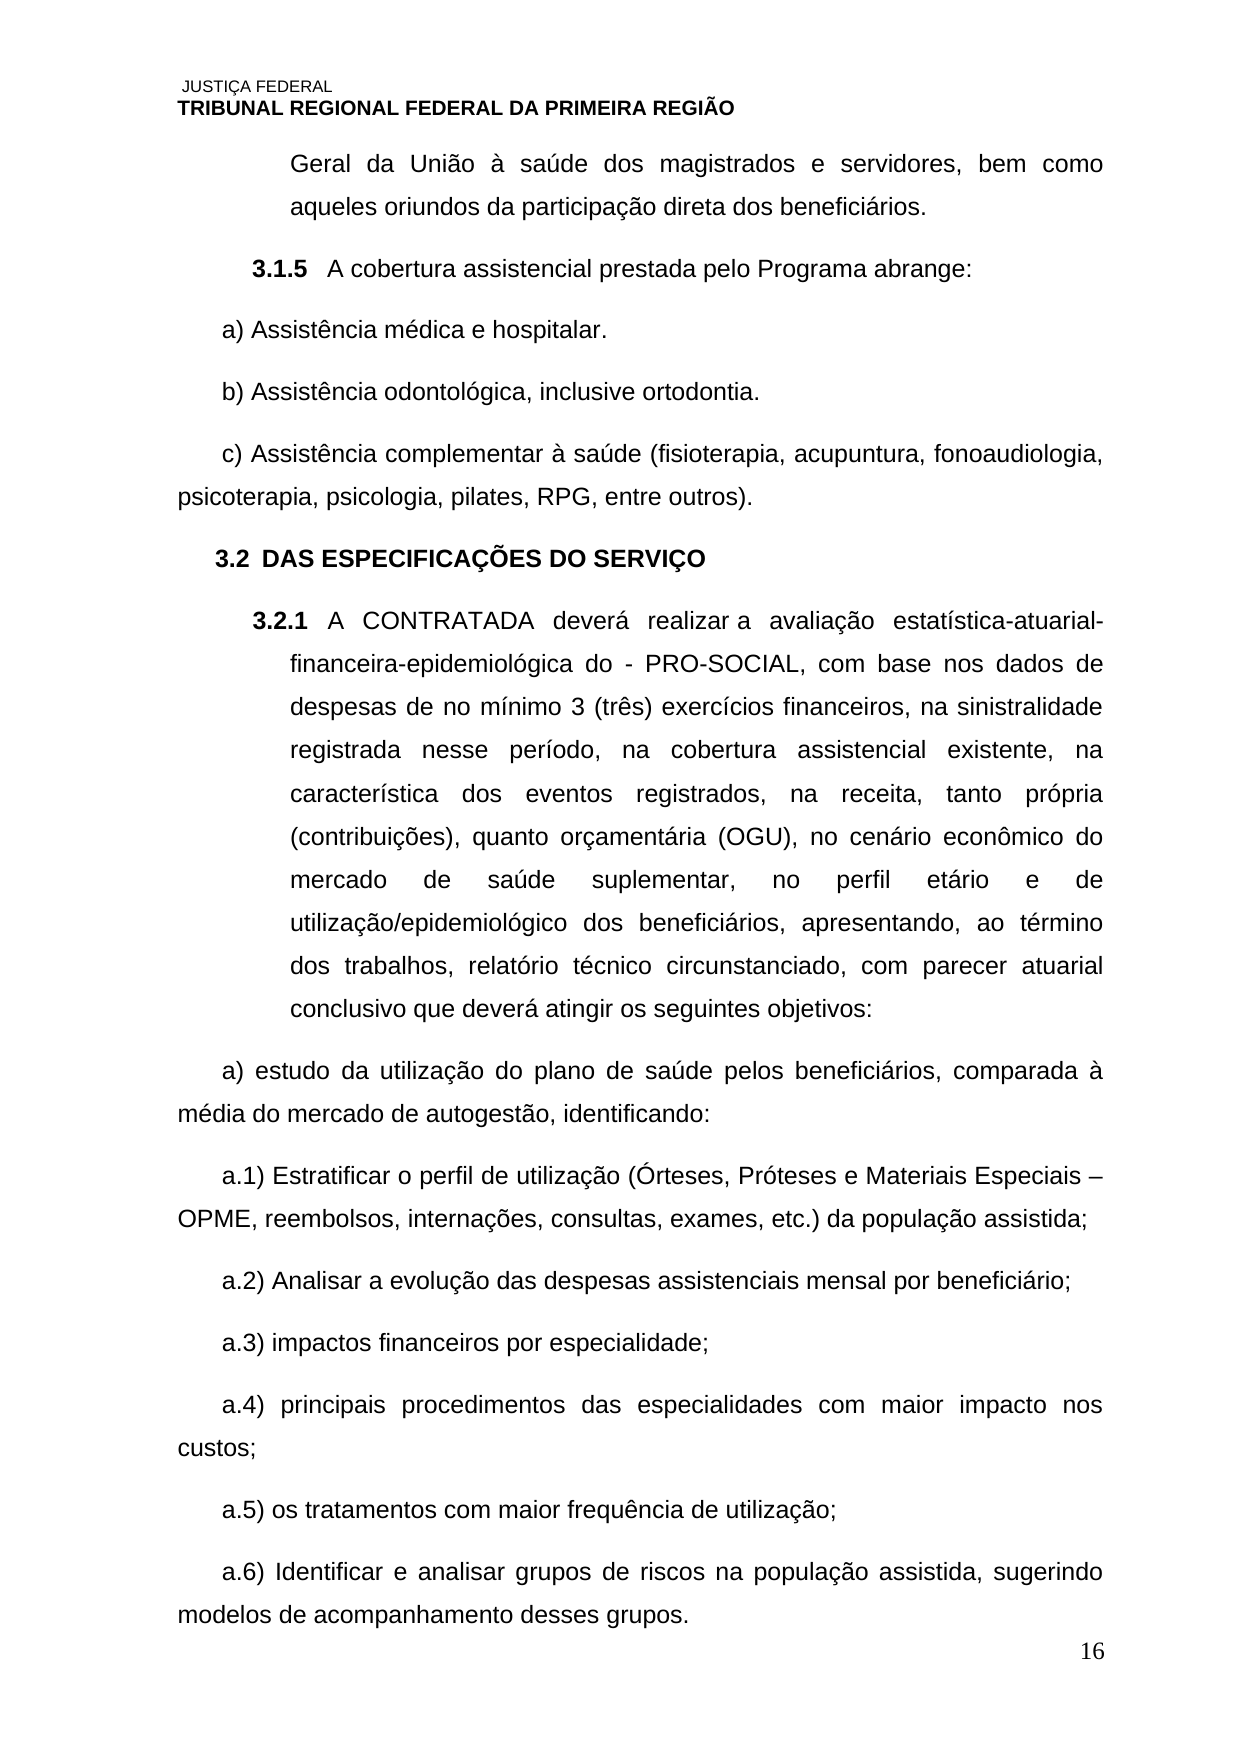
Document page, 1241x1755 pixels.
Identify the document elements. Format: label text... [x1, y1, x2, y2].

list Geral da União à saúde dos magistrados e servidores, bem como aqueles oriundos da participação direta dos beneficiários. [215, 149, 1104, 221]
text a.4) principais procedimentos das especialidades com maior impacto nos custos; [177, 1390, 1104, 1462]
text a) estudo da utilização do plano de saúde pelos beneficiários, comparada à média do mercado de autogestão, identificando: [1014, 1056, 1104, 1128]
text c) Assistência complementar à saúde (fisioterapia, acupuntura, fonoaudiologia, psicoterapia, psicologia, pilates, RPG, entre outros). [177, 439, 1104, 511]
list A CONTRATADA deverá realizar a avaliação estatística-atuarial-financeira-epidemiológica do - PRO-SOCIAL, com base nos dados de despesas de no mínimo 3 (três) exercícios financeiros, na sinistralidade registrada nesse período, na cobertura assistencial existente, na característica dos eventos registrados, na receita, tanto própria (contribuições), quanto orçamentária (OGU), no cenário econômico do mercado de saúde suplementar, no perfil etário e de utilização/epidemiológico dos beneficiários, apresentando, ao término dos trabalhos, relatório técnico circunstanciado, com parecer atuarial conclusivo que deverá atingir os seguintes objetivos: [1014, 606, 1104, 1023]
text a.3) impactos financeiros por especialidade; [177, 1328, 1104, 1357]
list DAS ESPECIFICAÇÕES DO SERVIÇO [215, 544, 1104, 573]
text a.1) Estratificar o perfil de utilização (Órteses, Próteses e Materiais Especiais – OPME, reembolsos, internações, consultas, exames, etc.) da população assistida; [177, 1161, 337, 1233]
text a) Assistência médica e hospitalar. [177, 316, 1104, 344]
text a.1) Estratificar o perfil de utilização (Órteses, Próteses e Materiais Especiais – OPME, reembolsos, internações, consultas, exames, etc.) da população assistida; [1014, 1161, 1104, 1233]
text a.6) Identificar e analisar grupos de riscos na população assistida, sugerindo modelos de acompanhamento desses grupos. [177, 1557, 1104, 1629]
text b) Assistência odontológica, inclusive ortodontia. [177, 377, 1104, 406]
text a.5) os tratamentos com maior frequência de utilização; [177, 1495, 1104, 1524]
text a) estudo da utilização do plano de saúde pelos beneficiários, comparada à média do mercado de autogestão, identificando: [177, 1056, 337, 1128]
list A cobertura assistencial prestada pelo Programa abrange: [215, 254, 1104, 282]
list A CONTRATADA deverá realizar a avaliação estatística-atuarial-financeira-epidemiológica do - PRO-SOCIAL, com base nos dados de despesas de no mínimo 3 (três) exercícios financeiros, na sinistralidade registrada nesse período, na cobertura assistencial existente, na característica dos eventos registrados, na receita, tanto própria (contribuições), quanto orçamentária (OGU), no cenário econômico do mercado de saúde suplementar, no perfil etário e de utilização/epidemiológico dos beneficiários, apresentando, ao término dos trabalhos, relatório técnico circunstanciado, com parecer atuarial conclusivo que deverá atingir os seguintes objetivos: [215, 606, 337, 1023]
text a.2) Analisar a evolução das despesas assistenciais mensal por beneficiário; [1014, 1266, 1104, 1295]
text a.2) Analisar a evolução das despesas assistenciais mensal por beneficiário; [177, 1266, 337, 1295]
